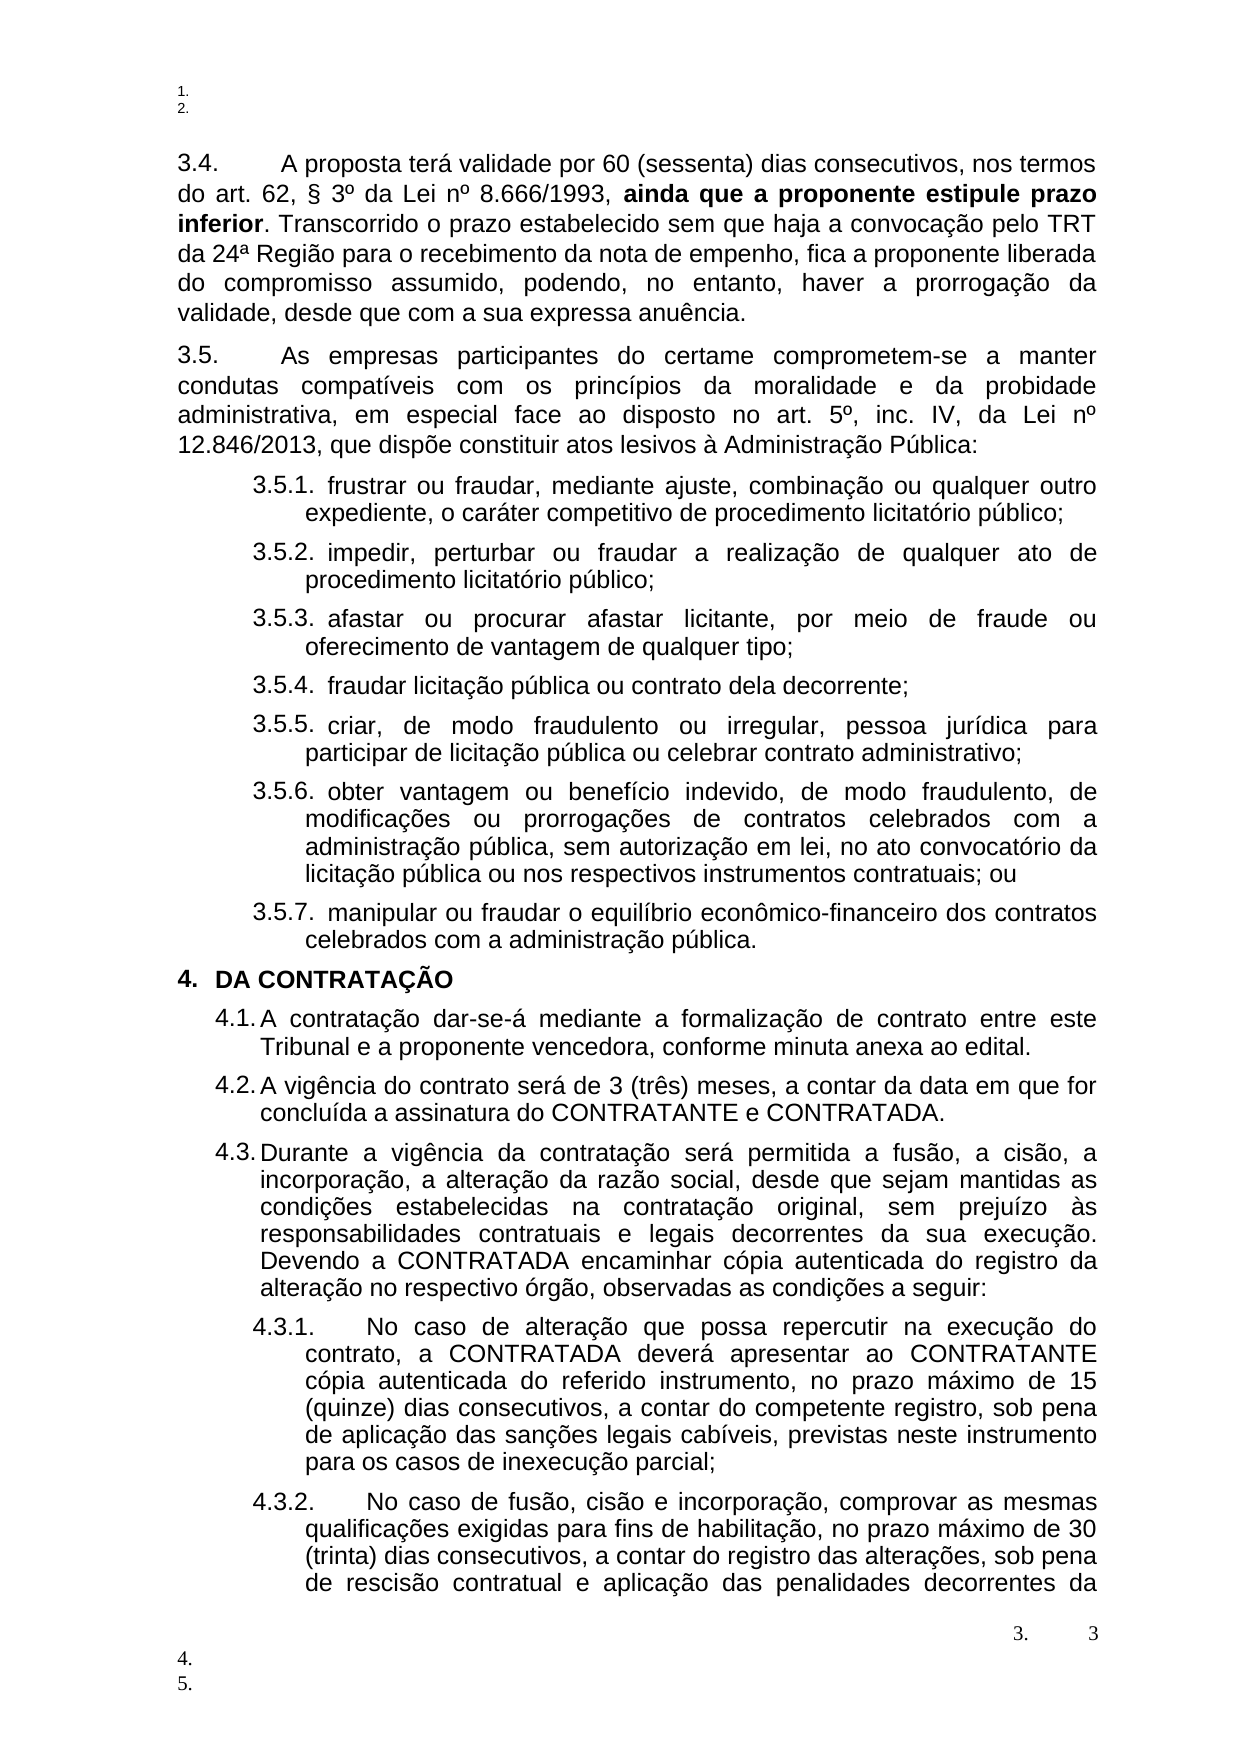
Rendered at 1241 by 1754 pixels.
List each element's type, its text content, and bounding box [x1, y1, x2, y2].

list A contratação dar-se-á mediante a formalização de contrato entre este Tribunal e a proponente vencedora, conforme minuta anexa ao edital. [215, 1005, 1098, 1059]
subtitle criar, de modo fraudulento ou irregular, pessoa jurídica para participar de licitação pública ou celebrar contrato administrativo; [252, 711, 1098, 765]
subtitle afastar ou procurar afastar licitante, por meio de fraude ou oferecimento de vantagem de qualquer tipo; [252, 605, 1098, 659]
subtitle obter vantagem ou benefício indevido, de modo fraudulento, de modificações ou prorrogações de contratos celebrados com a administração pública, sem autorização em lei, no ato convocatório da licitação pública ou nos respectivos instrumentos contratuais; ou [252, 778, 1098, 886]
subtitle manipular ou fraudar o equilíbrio econômico-financeiro dos contratos celebrados com a administração pública. [252, 899, 1098, 953]
list DA CONTRATAÇÃO [177, 965, 1098, 992]
subtitle A proposta terá validade por 60 (sessenta) dias consecutivos, nos termos do art. 62, § 3º da Lei nº 8.666/1993, ainda que a proponente estipule prazo inferior. Transcorrido o prazo estabelecido sem que haja a convocação pelo TRT da 24ª Região para o recebimento da nota de empenho, fica a proponente liberada do compromisso assumido, podendo, no entanto, haver a prorrogação da validade, desde que com a sua expressa anuência. [177, 148, 1098, 327]
list No caso de fusão, cisão e incorporação, comprovar as mesmas qualificações exigidas para fins de habilitação, no prazo máximo de 30 (trinta) dias consecutivos, a contar do registro das alterações, sob pena de rescisão contratual e aplicação das penalidades decorrentes da [252, 1488, 1098, 1597]
subtitle frustrar ou fraudar, mediante ajuste, combinação ou qualquer outro expediente, o caráter competitivo de procedimento licitatório público; [252, 472, 1098, 526]
subtitle impedir, perturbar ou fraudar a realização de qualquer ato de procedimento licitatório público; [252, 538, 1098, 592]
list No caso de alteração que possa repercutir na execução do contrato, a CONTRATADA deverá apresentar ao CONTRATANTE cópia autenticada do referido instrumento, no prazo máximo de 15 (quinze) dias consecutivos, a contar do competente registro, sob pena de aplicação das sanções legais cabíveis, previstas neste instrumento para os casos de inexecução parcial; [252, 1313, 1098, 1476]
subtitle A vigência do contrato será de 3 (três) meses, a contar da data em que for concluída a assinatura do CONTRATANTE e CONTRATADA. [215, 1072, 1098, 1126]
subtitle As empresas participantes do certame comprometem-se a manter condutas compatíveis com os princípios da moralidade e da probidade administrativa, em especial face ao disposto no art. 5º, inc. IV, da Lei nº 12.846/2013, que dispõe constituir atos lesivos à Administração Pública: [177, 339, 1098, 459]
list Durante a vigência da contratação será permitida a fusão, a cisão, a incorporação, a alteração da razão social, desde que sejam mantidas as condições estabelecidas na contratação original, sem prejuízo às responsabilidades contratuais e legais decorrentes da sua execução. Devendo a CONTRATADA encaminhar cópia autenticada do registro da alteração no respectivo órgão, observadas as condições a seguir: [215, 1138, 1098, 1301]
subtitle fraudar licitação pública ou contrato dela decorrente; [252, 672, 1098, 699]
